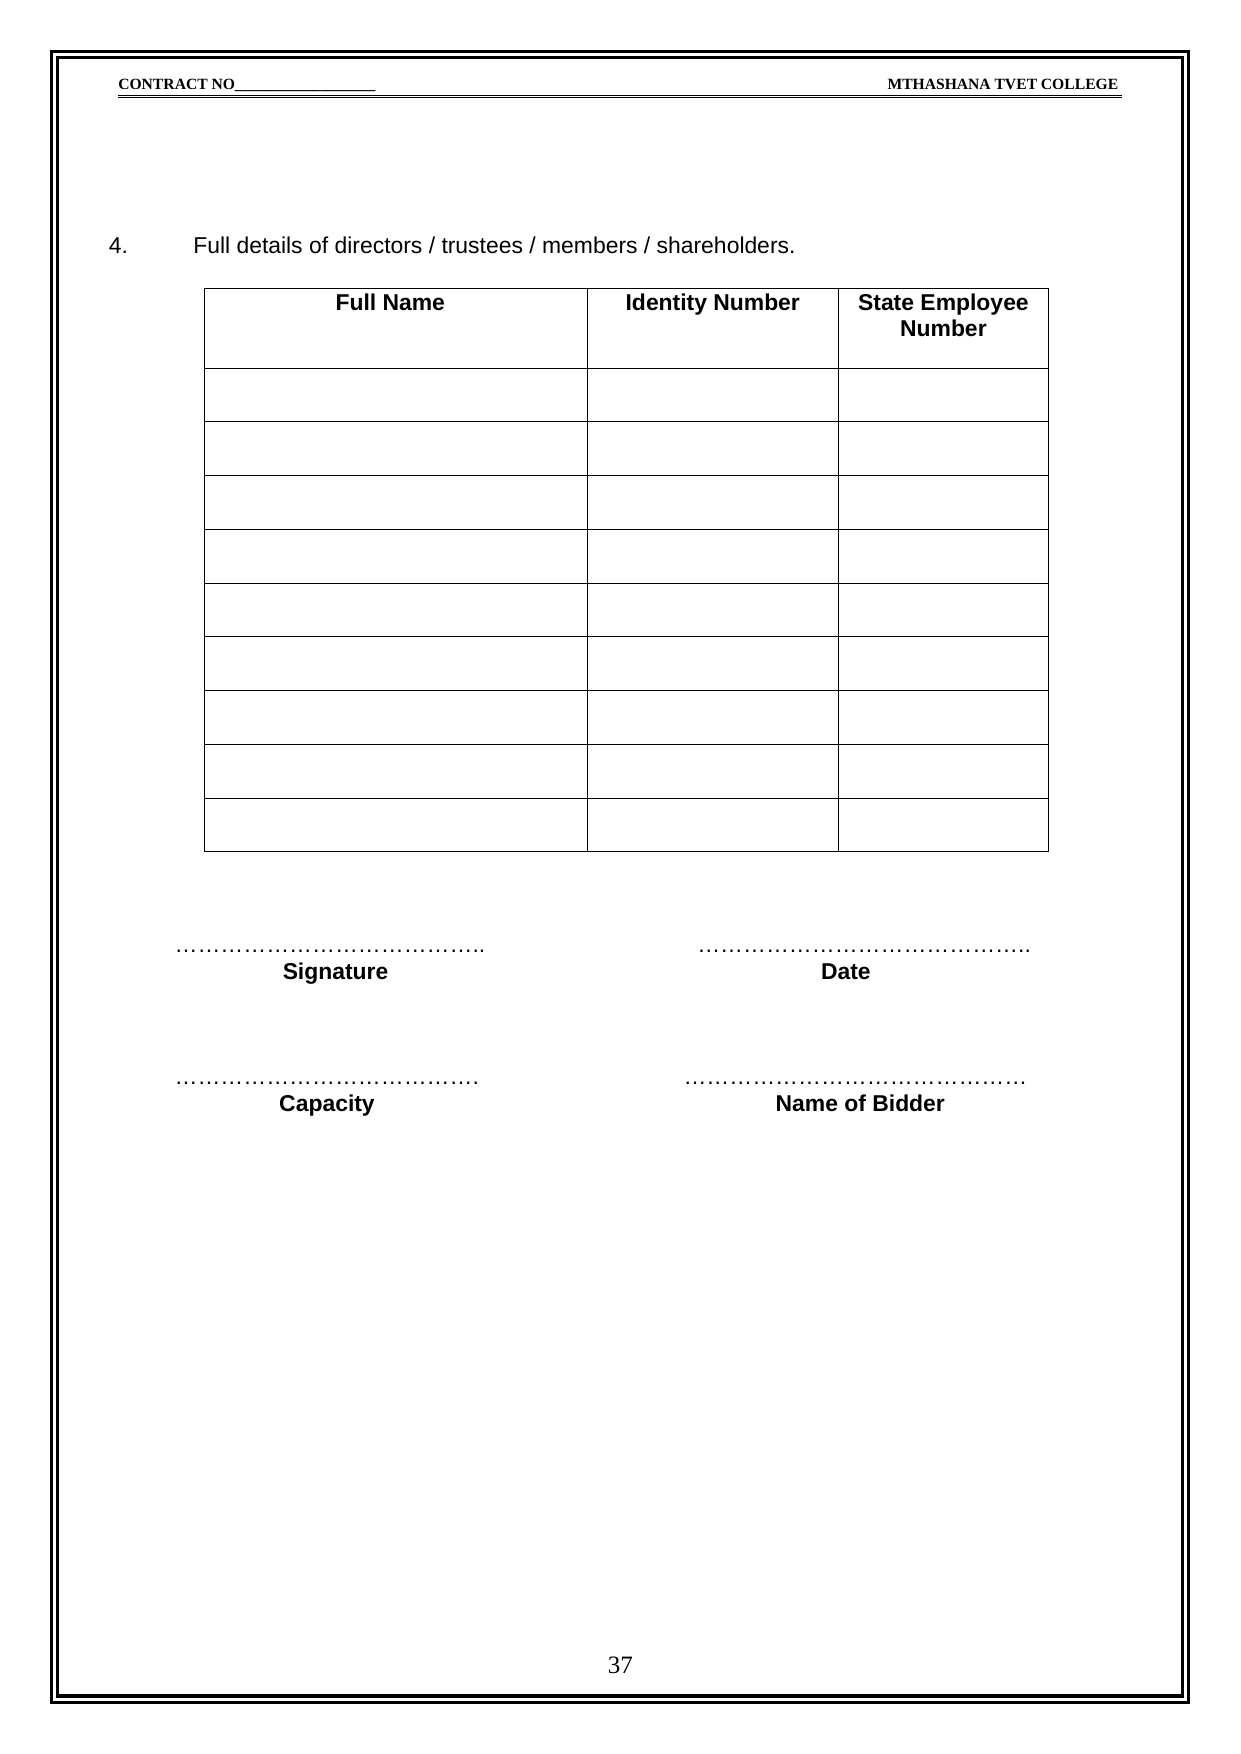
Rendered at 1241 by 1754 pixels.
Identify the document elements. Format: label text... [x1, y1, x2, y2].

table_cell [205, 369, 587, 421]
table_cell [205, 584, 587, 636]
text Signature Date [109, 958, 1122, 984]
table_cell [205, 637, 587, 690]
text …………………………………. ……………………………………… [103, 1063, 1122, 1089]
table_cell [588, 476, 838, 529]
table_cell [588, 745, 838, 797]
table_cell [205, 745, 587, 797]
table_cell [588, 637, 838, 690]
table_cell [839, 637, 1048, 690]
text Capacity Name of Bidder [103, 1089, 1122, 1116]
table_header Identity Number [588, 289, 838, 367]
table_cell [205, 799, 587, 851]
table_cell [839, 530, 1048, 582]
text ………………………………….. …………………………………….. [137, 931, 1122, 958]
table_cell [839, 369, 1048, 421]
table_cell [839, 691, 1048, 744]
table_cell [839, 476, 1048, 529]
table_cell [588, 584, 838, 636]
table_cell [205, 530, 587, 582]
table_cell [839, 745, 1048, 797]
table_header Full Name [205, 289, 587, 367]
text 4. Full details of directors / trustees / members / shareholders. [109, 232, 1122, 259]
table_cell [839, 799, 1048, 851]
table_cell [588, 369, 838, 421]
table_cell [588, 422, 838, 475]
table_cell [588, 691, 838, 744]
table_cell [205, 422, 587, 475]
table_cell [588, 530, 838, 582]
table_cell [839, 584, 1048, 636]
table_header State Employee Number [839, 289, 1048, 367]
table_cell [588, 799, 838, 851]
table_cell [839, 422, 1048, 475]
table_cell [205, 691, 587, 744]
table_cell [205, 476, 587, 529]
